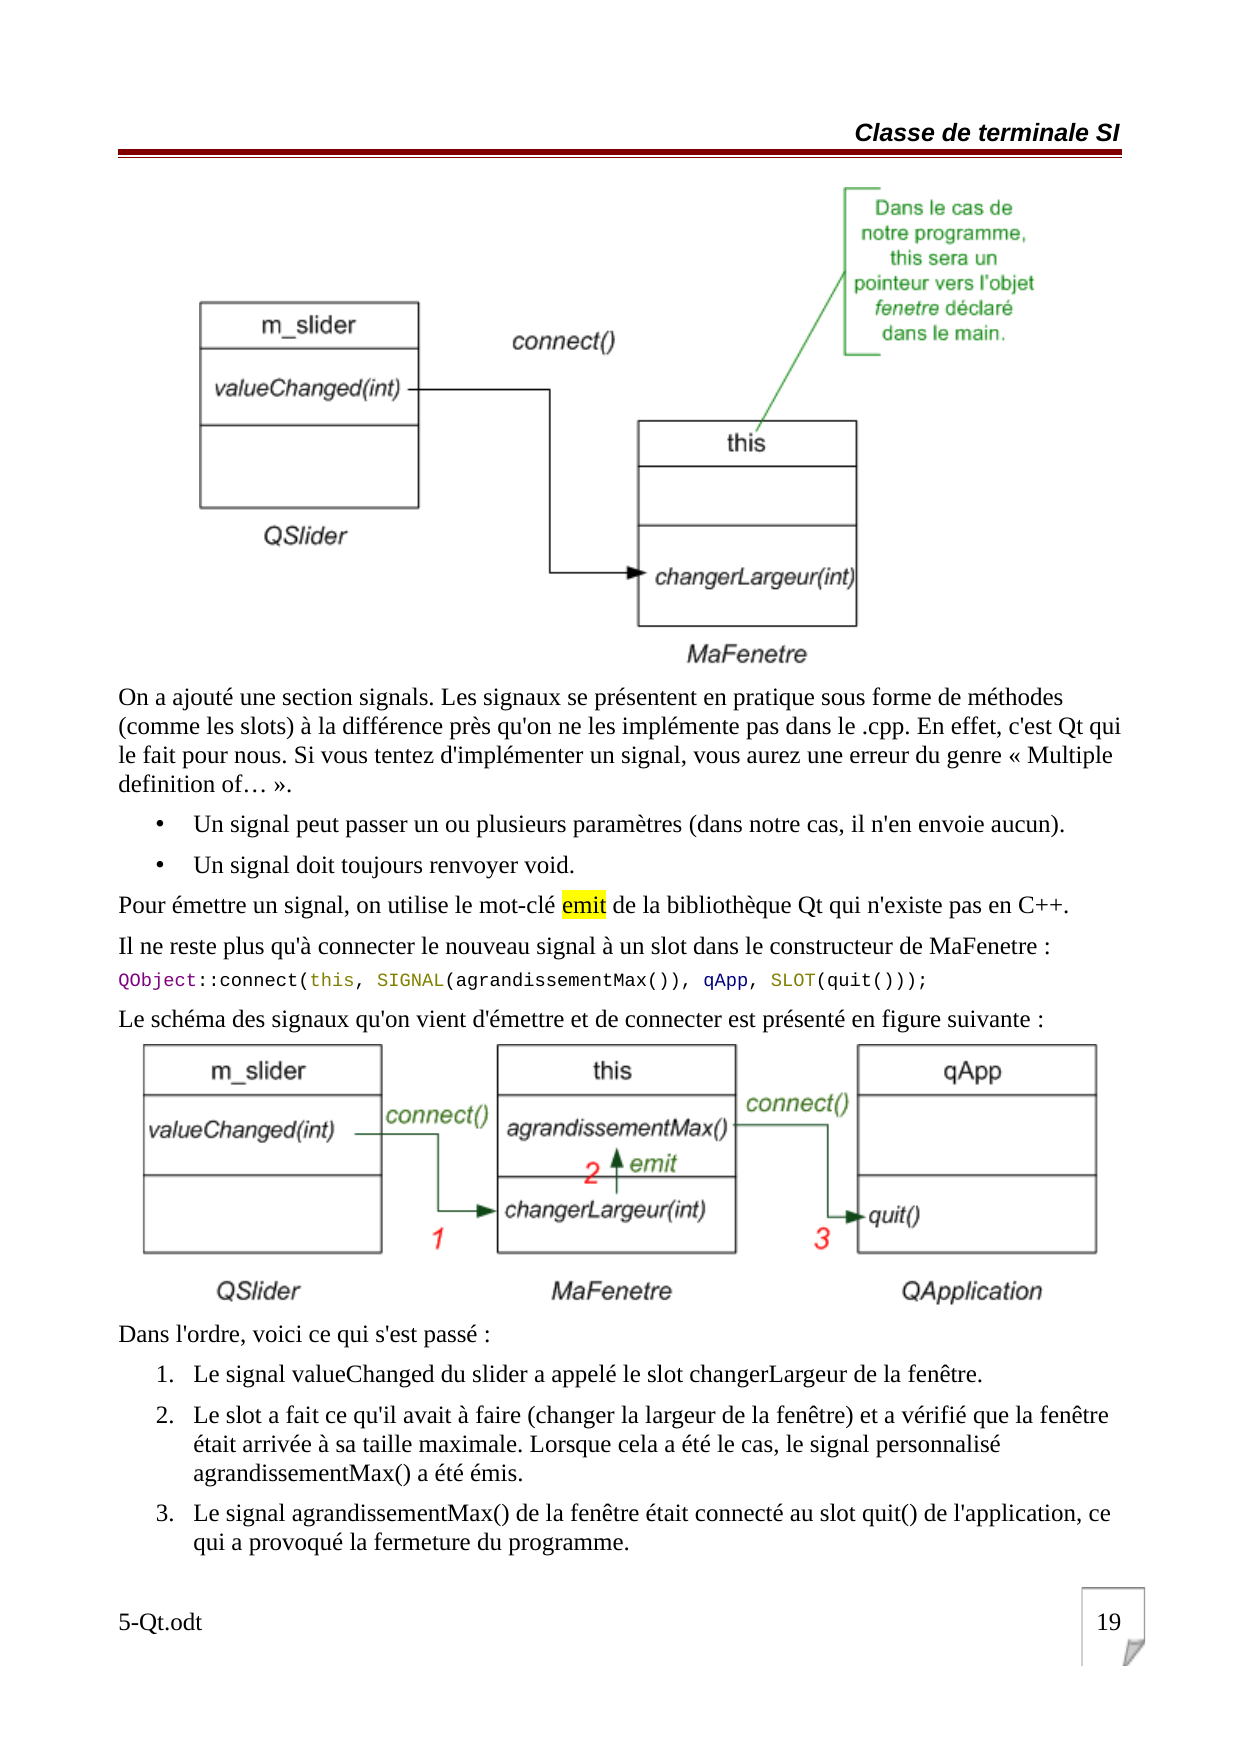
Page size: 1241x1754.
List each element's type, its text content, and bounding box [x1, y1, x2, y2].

text QObject::connect(this, SIGNAL(agrandissementMax()), qApp, SLOT(quit())); [118, 971, 1122, 992]
text Le schéma des signaux qu'on vient d'émettre et de connecter est présenté en figure suivante : [118, 1004, 1122, 1033]
list Le signal agrandissementMax() de la fenêtre était connecté au slot quit() de l'application, ce qui a provoqué la fermeture du programme. [156, 1498, 1122, 1556]
picture [142, 1044, 1098, 1308]
list Un signal doit toujours renvoyer void. [156, 850, 1122, 878]
list Le slot a fait ce qu'il avait à faire (changer la largeur de la fenêtre) et a vérifié que la fenêtre était arrivée à sa taille maximale. Lorsque cela a été le cas, le signal personnalisé agrandissementMax() a été émis. [156, 1400, 1122, 1486]
list Un signal peut passer un ou plusieurs paramètres (dans notre cas, il n'en envoie aucun). [156, 809, 1122, 838]
text Pour émettre un signal, on utilise le mot-clé emit de la bibliothèque Qt qui n'existe pas en C++. [118, 890, 1122, 919]
picture [199, 187, 1042, 671]
text On a ajouté une section signals. Les signaux se présentent en pratique sous forme de méthodes (comme les slots) à la différence près qu'on ne les implémente pas dans le .cpp. En effet, c'est Qt qui le fait pour nous. Si vous tentez d'implémenter un signal, vous aurez une erreur du genre « Multiple definition of… ». [118, 682, 1122, 797]
text Dans l'ordre, voici ce qui s'est passé : [118, 1319, 1122, 1348]
text Il ne reste plus qu'à connecter le nouveau signal à un slot dans le constructeur de MaFenetre : [118, 931, 1122, 959]
list Le signal valueChanged du slider a appelé le slot changerLargeur de la fenêtre. [156, 1359, 1122, 1388]
